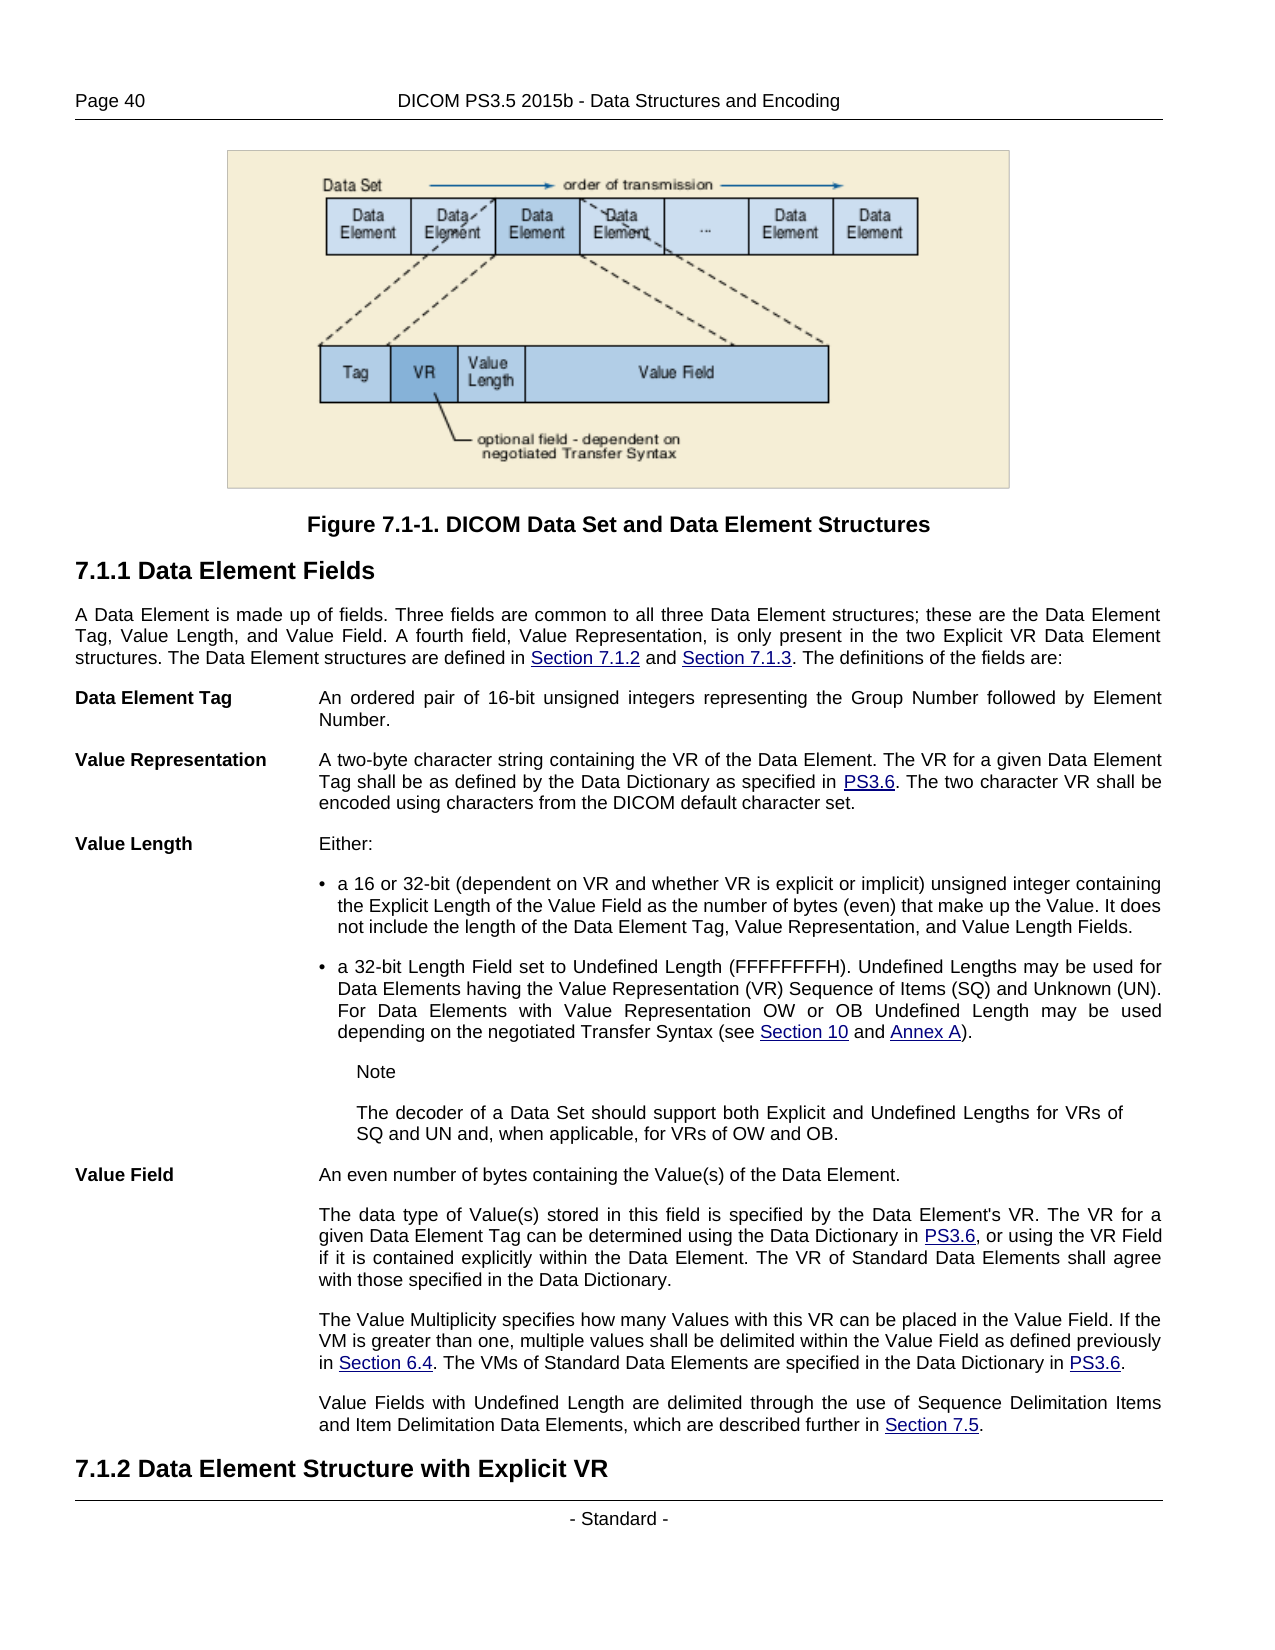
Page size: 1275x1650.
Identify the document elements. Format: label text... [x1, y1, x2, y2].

picture [226, 150, 1011, 490]
text Value Representation A two-byte character string containing the VR of the Data Element. The VR for a given Data Element Tag shall be as defined by the Data Dictionary as specified in PS3.6. The two character VR shall be encoded using characters from the DICOM default character set. [75, 749, 1162, 814]
text Value Field An even number of bytes containing the Value(s) of the Data Element. [75, 1163, 1162, 1185]
text 7.1.1 Data Element Fields [75, 556, 1162, 585]
text The data type of Value(s) stored in this field is specified by the Data Element's VR. The VR for a given Data Element Tag can be determined using the Data Dictionary in PS3.6, or using the VR Field if it is contained explicitly within the Data Element. The VR of Standard Data Elements shall agree with those specified in the Data Dictionary. [319, 1204, 1162, 1290]
list a 16 or 32-bit (dependent on VR and whether VR is explicit or implicit) unsigned integer containing the Explicit Length of the Value Field as the number of bytes (even) that make up the Value. It does not include the length of the Data Element Tag, Value Representation, and Value Length Fields. [319, 873, 1162, 937]
text A Data Element is made up of fields. Three fields are common to all three Data Element structures; these are the Data Element Tag, Value Length, and Value Field. A fourth field, Value Representation, is only present in the two Explicit VR Data Element structures. The Data Element structures are defined in Section 7.1.2 and Section 7.1.3. The definitions of the fields are: [75, 604, 1162, 668]
list a 32-bit Length Field set to Undefined Length (FFFFFFFFH). Undefined Lengths may be used for Data Elements having the Value Representation (VR) Sequence of Items (SQ) and Unknown (UN). For Data Elements with Value Representation OW or OB Undefined Length may be used depending on the negotiated Transfer Syntax (see Section 10 and Annex A). [319, 956, 1162, 1042]
text The decoder of a Data Set should support both Explicit and Undefined Lengths for VRs of SQ and UN and, when applicable, for VRs of OW and OB. [356, 1102, 1125, 1145]
text Value Fields with Undefined Length are delimited through the use of Sequence Delimitation Items and Item Delimitation Data Elements, which are described further in Section 7.5. [319, 1392, 1162, 1435]
text Value Length Either: [75, 832, 1162, 854]
text Note [356, 1061, 1125, 1083]
text Data Element Tag An ordered pair of 16-bit unsigned integers representing the Group Number followed by Element Number. [75, 687, 1162, 730]
text The Value Multiplicity specifies how many Values with this VR can be placed in the Value Field. If the VM is greater than one, multiple values shall be delimited within the Value Field as defined previously in Section 6.4. The VMs of Standard Data Elements are specified in the Data Dictionary in PS3.6. [319, 1309, 1162, 1373]
text 7.1.2 Data Element Structure with Explicit VR [75, 1454, 1162, 1483]
text Figure 7.1-1. DICOM Data Set and Data Element Structures [75, 512, 1162, 537]
